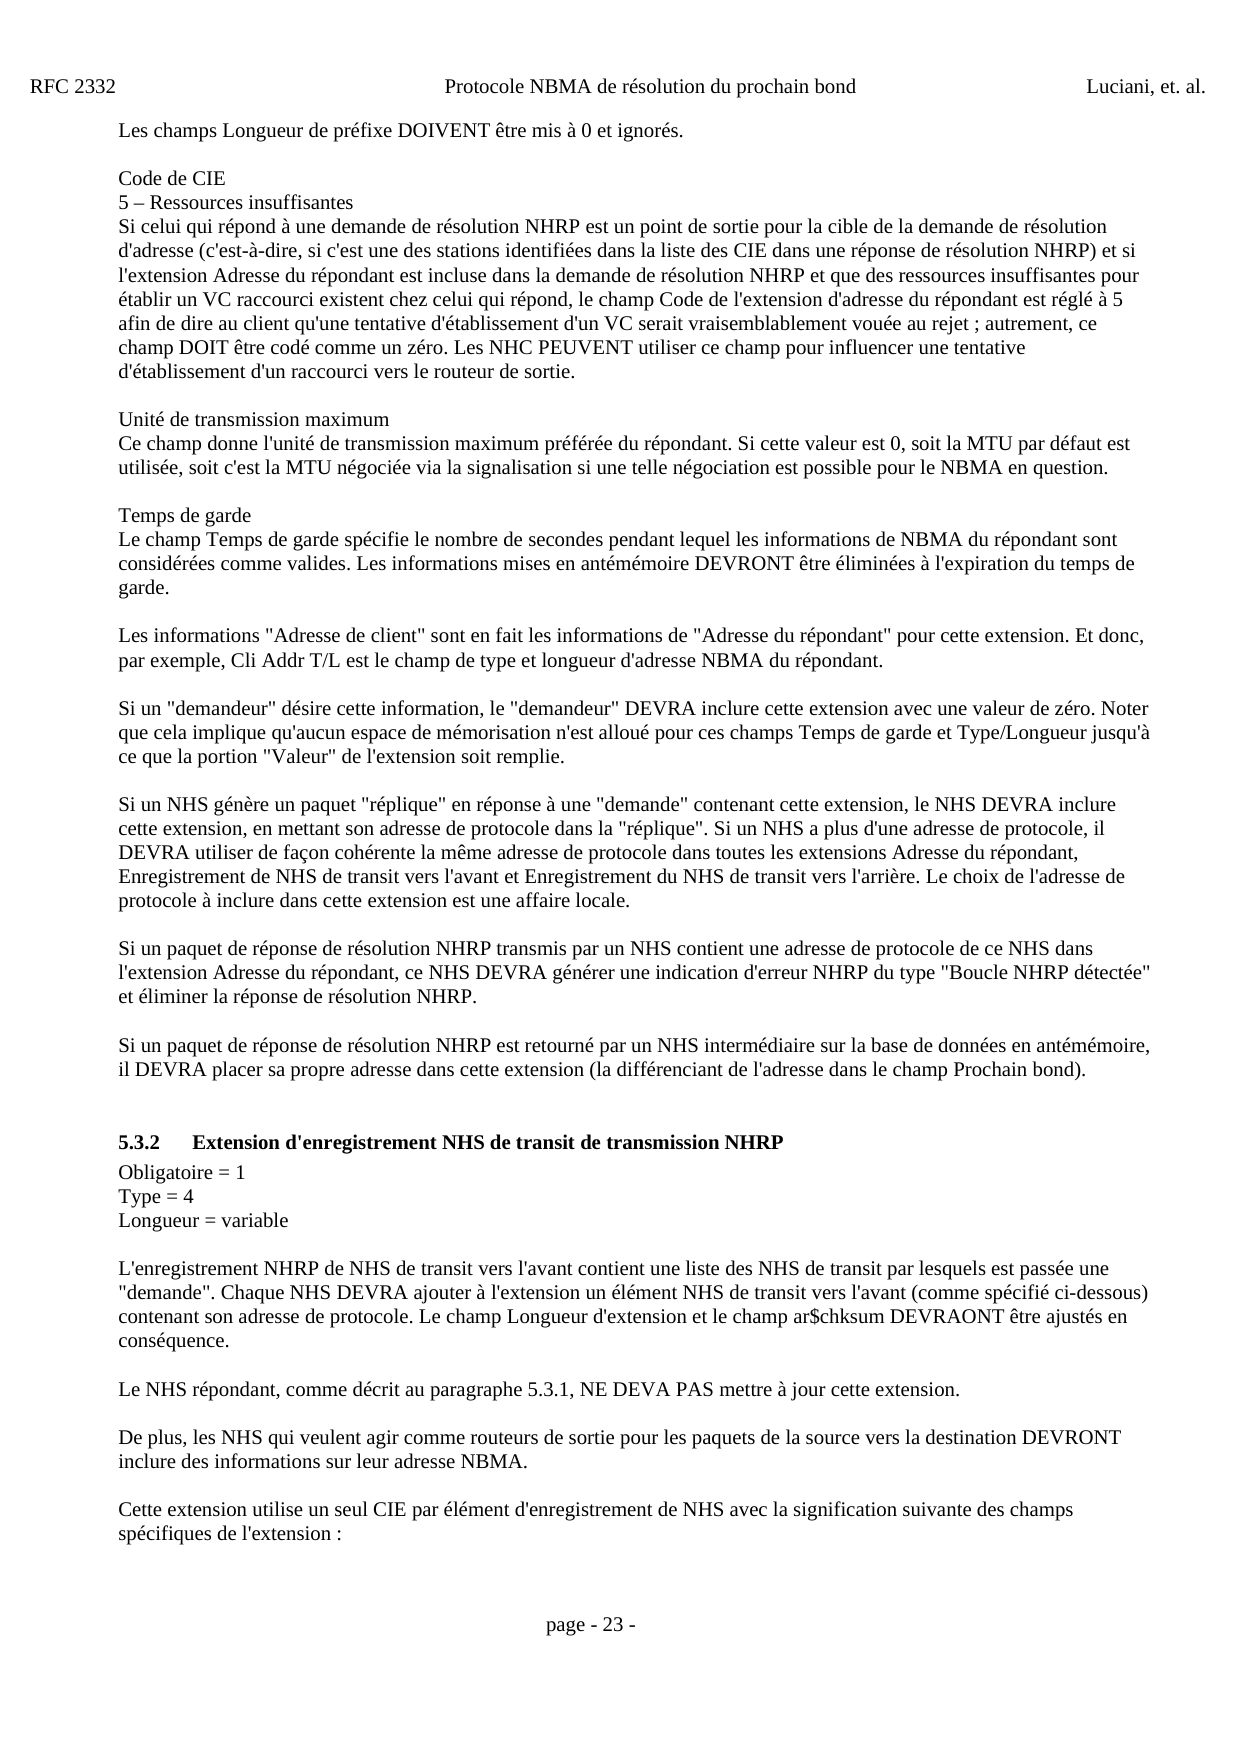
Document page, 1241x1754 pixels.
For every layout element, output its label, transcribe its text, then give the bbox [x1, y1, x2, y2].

subtitle 5.3.2 Extension d'enregistrement NHS de transit de transmission NHRP [118, 1130, 1152, 1154]
text Les informations "Adresse de client" sont en fait les informations de "Adresse du répondant" pour cette extension. Et donc, par exemple, Cli Addr T/L est le champ de type et longueur d'adresse NBMA du répondant. [118, 623, 1152, 672]
text Les champs Longueur de préfixe DOIVENT être mis à 0 et ignorés. [118, 118, 1152, 142]
text Cette extension utilise un seul CIE par élément d'enregistrement de NHS avec la signification suivante des champs spécifiques de l'extension : [118, 1497, 1152, 1545]
text Ce champ donne l'unité de transmission maximum préférée du répondant. Si cette valeur est 0, soit la MTU par défaut est utilisée, soit c'est la MTU négociée via la signalisation si une telle négociation est possible pour le NBMA en question. [118, 431, 1152, 479]
text Unité de transmission maximum [118, 407, 1152, 431]
text L'enregistrement NHRP de NHS de transit vers l'avant contient une liste des NHS de transit par lesquels est passée une "demande". Chaque NHS DEVRA ajouter à l'extension un élément NHS de transit vers l'avant (comme spécifié ci-dessous) contenant son adresse de protocole. Le champ Longueur d'extension et le champ ar$chksum DEVRAONT être ajustés en conséquence. [118, 1256, 1152, 1352]
text Le NHS répondant, comme décrit au paragraphe 5.3.1, NE DEVA PAS mettre à jour cette extension. [118, 1377, 1152, 1401]
text Si un NHS génère un paquet "réplique" en réponse à une "demande" contenant cette extension, le NHS DEVRA inclure cette extension, en mettant son adresse de protocole dans la "réplique". Si un NHS a plus d'une adresse de protocole, il DEVRA utiliser de façon cohérente la même adresse de protocole dans toutes les extensions Adresse du répondant, Enregistrement de NHS de transit vers l'avant et Enregistrement du NHS de transit vers l'arrière. Le choix de l'adresse de protocole à inclure dans cette extension est une affaire locale. [118, 792, 1152, 912]
text Si celui qui répond à une demande de résolution NHRP est un point de sortie pour la cible de la demande de résolution d'adresse (c'est-à-dire, si c'est une des stations identifiées dans la liste des CIE dans une réponse de résolution NHRP) et si l'extension Adresse du répondant est incluse dans la demande de résolution NHRP et que des ressources insuffisantes pour établir un VC raccourci existent chez celui qui répond, le champ Code de l'extension d'adresse du répondant est réglé à 5 afin de dire au client qu'une tentative d'établissement d'un VC serait vraisemblablement vouée au rejet ; autrement, ce champ DOIT être codé comme un zéro. Les NHC PEUVENT utiliser ce champ pour influencer une tentative d'établissement d'un raccourci vers le routeur de sortie. [118, 214, 1152, 383]
text Type = 4 [118, 1184, 1152, 1208]
text Si un paquet de réponse de résolution NHRP est retourné par un NHS intermédiaire sur la base de données en antémémoire, il DEVRA placer sa propre adresse dans cette extension (la différenciant de l'adresse dans le champ Prochain bond). [118, 1032, 1152, 1081]
text Si un paquet de réponse de résolution NHRP transmis par un NHS contient une adresse de protocole de ce NHS dans l'extension Adresse du répondant, ce NHS DEVRA générer une indication d'erreur NHRP du type "Boucle NHRP détectée" et éliminer la réponse de résolution NHRP. [118, 936, 1152, 1008]
text Obligatoire = 1 [118, 1160, 1152, 1184]
text Si un "demandeur" désire cette information, le "demandeur" DEVRA inclure cette extension avec une valeur de zéro. Noter que cela implique qu'aucun espace de mémorisation n'est alloué pour ces champs Temps de garde et Type/Longueur jusqu'à ce que la portion "Valeur" de l'extension soit remplie. [118, 696, 1152, 768]
text Code de CIE [118, 166, 1152, 190]
text Temps de garde [118, 503, 1152, 527]
text Longueur = variable [118, 1208, 1152, 1232]
text De plus, les NHS qui veulent agir comme routeurs de sortie pour les paquets de la source vers la destination DEVRONT inclure des informations sur leur adresse NBMA. [118, 1425, 1152, 1473]
text Le champ Temps de garde spécifie le nombre de secondes pendant lequel les informations de NBMA du répondant sont considérées comme valides. Les informations mises en antémémoire DEVRONT être éliminées à l'expiration du temps de garde. [118, 527, 1152, 599]
text 5 – Ressources insuffisantes [118, 190, 1152, 214]
